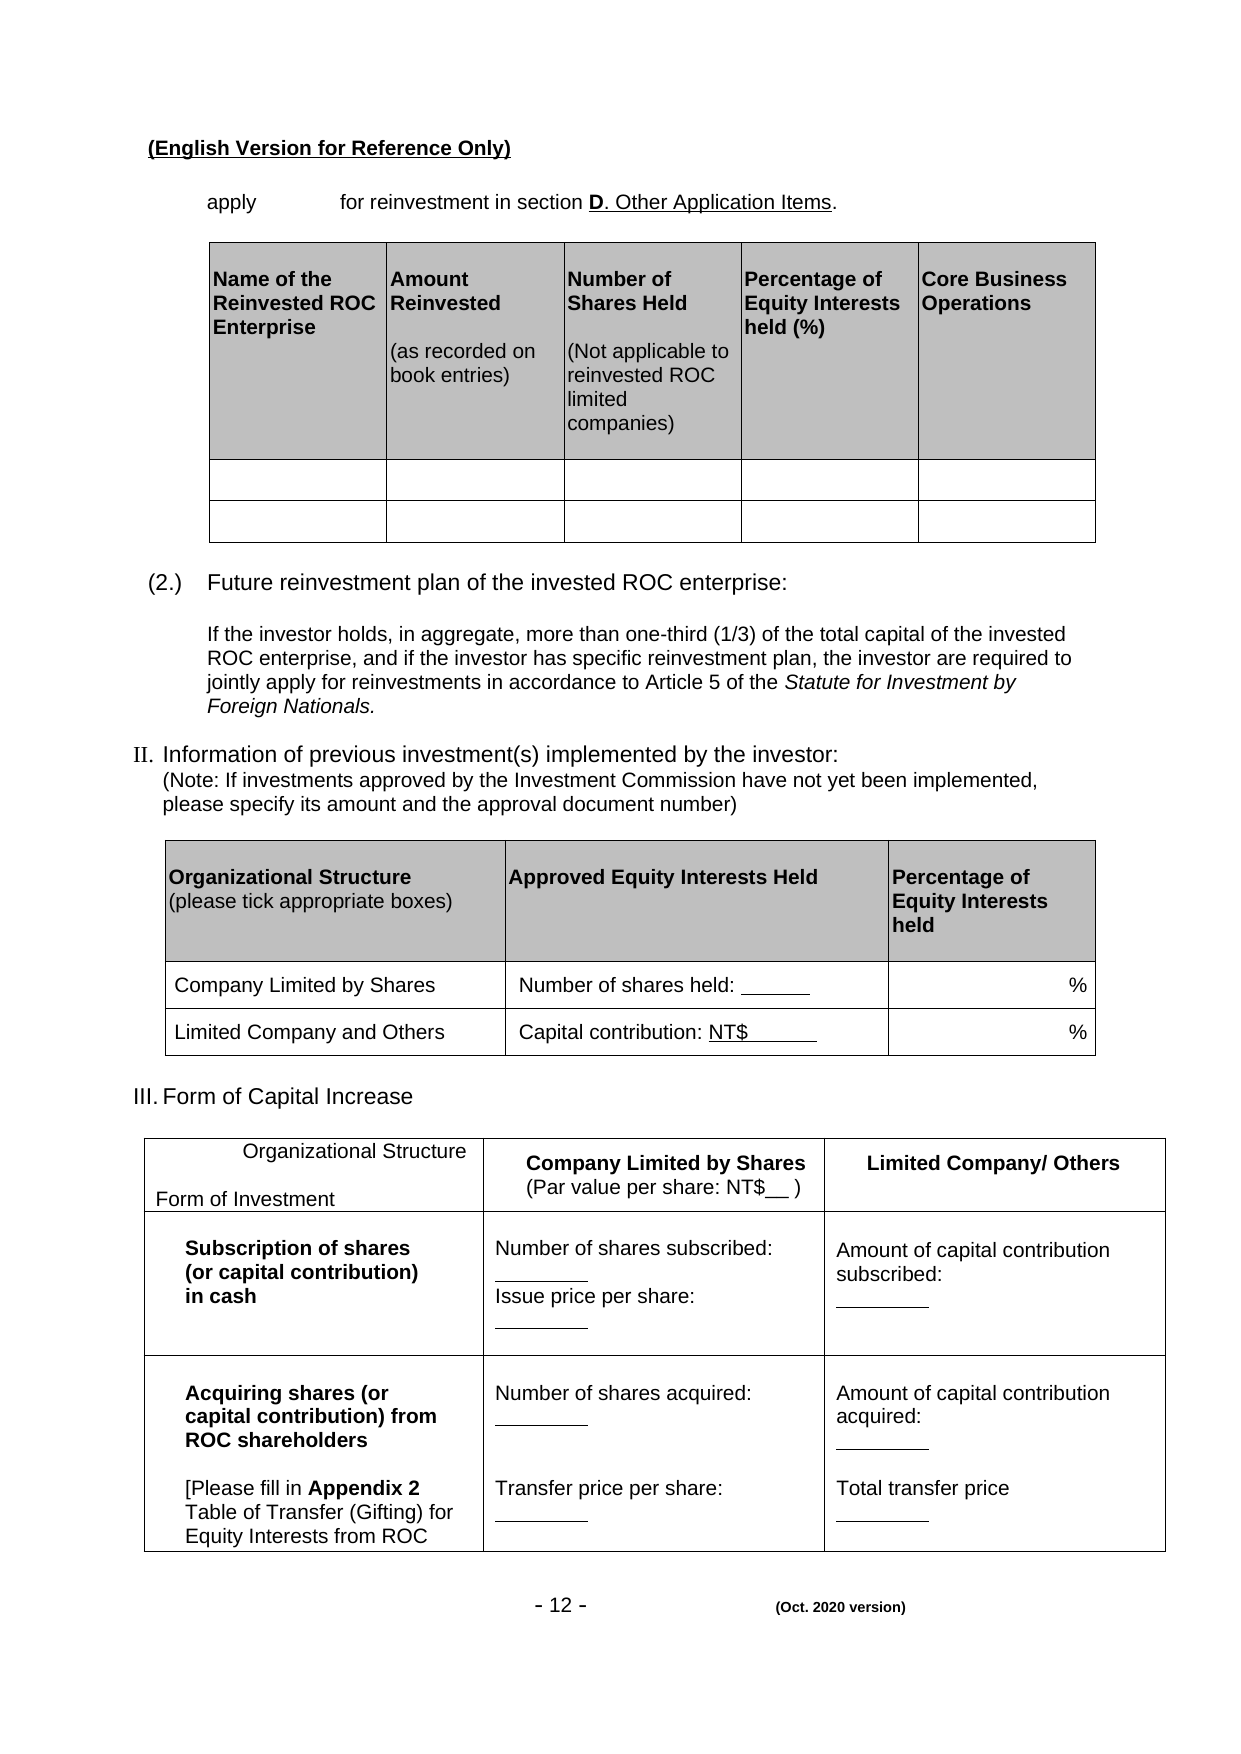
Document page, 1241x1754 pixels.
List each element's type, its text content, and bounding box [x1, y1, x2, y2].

table_header Percentage of Equity Interests held [889, 841, 1095, 961]
table_header Limited Company/ Others [825, 1139, 1165, 1211]
table_header Name of the Reinvested ROC Enterprise [210, 243, 386, 459]
table_cell [919, 460, 1095, 500]
table_cell [387, 501, 564, 542]
table_header Company Limited by Shares (Par value per share: NT$__ ) [484, 1139, 824, 1211]
table_cell Amount of capital contribution subscribed: [825, 1212, 1165, 1355]
table_cell Capital contribution: NT$ [506, 1009, 888, 1055]
list Future reinvestment plan of the invested ROC enterprise: [148, 569, 1092, 595]
table_cell Amount of capital contribution acquired: Total transfer price [825, 1356, 1165, 1551]
list Information of previous investment(s) implemented by the investor: [133, 741, 1092, 768]
table_cell Limited Company and Others [166, 1009, 505, 1055]
table_cell [742, 501, 918, 542]
table_cell Number of shares held: [506, 962, 888, 1008]
table_header Number of Shares Held (Not applicable to reinvested ROC limited companies) [565, 243, 741, 459]
table_cell [565, 501, 741, 542]
table_cell Number of shares acquired: Transfer price per share: [484, 1356, 824, 1551]
table_cell [919, 501, 1095, 542]
table_header Approved Equity Interests Held [506, 841, 888, 961]
table_header Amount Reinvested (as recorded on book entries) [387, 243, 564, 459]
table_cell % [889, 1009, 1095, 1055]
table_cell Subscription of shares (or capital contribution) in cash [145, 1212, 483, 1355]
text apply for reinvestment in section D. Other Application Items. [207, 189, 1092, 213]
table_cell Number of shares subscribed: Issue price per share: [484, 1212, 824, 1355]
table_cell [387, 460, 564, 500]
table_cell Company Limited by Shares [166, 962, 505, 1008]
text If the investor holds, in aggregate, more than one-third (1/3) of the total capital of the invested ROC enterprise, and if the investor has specific reinvestment plan, the investor are required to jointly apply for reinvestments in accordance to Article 5 of the Statute for Investment by Foreign Nationals. [207, 622, 1092, 717]
table_cell [565, 460, 741, 500]
table_header Core Business Operations [919, 243, 1095, 459]
table_header Percentage of Equity Interests held (%) [742, 243, 918, 459]
list Form of Capital Increase [133, 1083, 1092, 1109]
table_header Organizational Structure Form of Investment [145, 1139, 483, 1211]
table_cell [210, 501, 386, 542]
table_cell Acquiring shares (or capital contribution) from ROC shareholders [Please fill in Appendix 2 Table of Transfer (Gifting) for Equity Interests from ROC [145, 1356, 483, 1551]
table_cell % [889, 962, 1095, 1008]
table_cell [210, 460, 386, 500]
text (Note: If investments approved by the Investment Commission have not yet been implemented, please specify its amount and the approval document number) [162, 768, 1092, 816]
table_cell [742, 460, 918, 500]
table_header Organizational Structure (please tick appropriate boxes) [166, 841, 505, 961]
